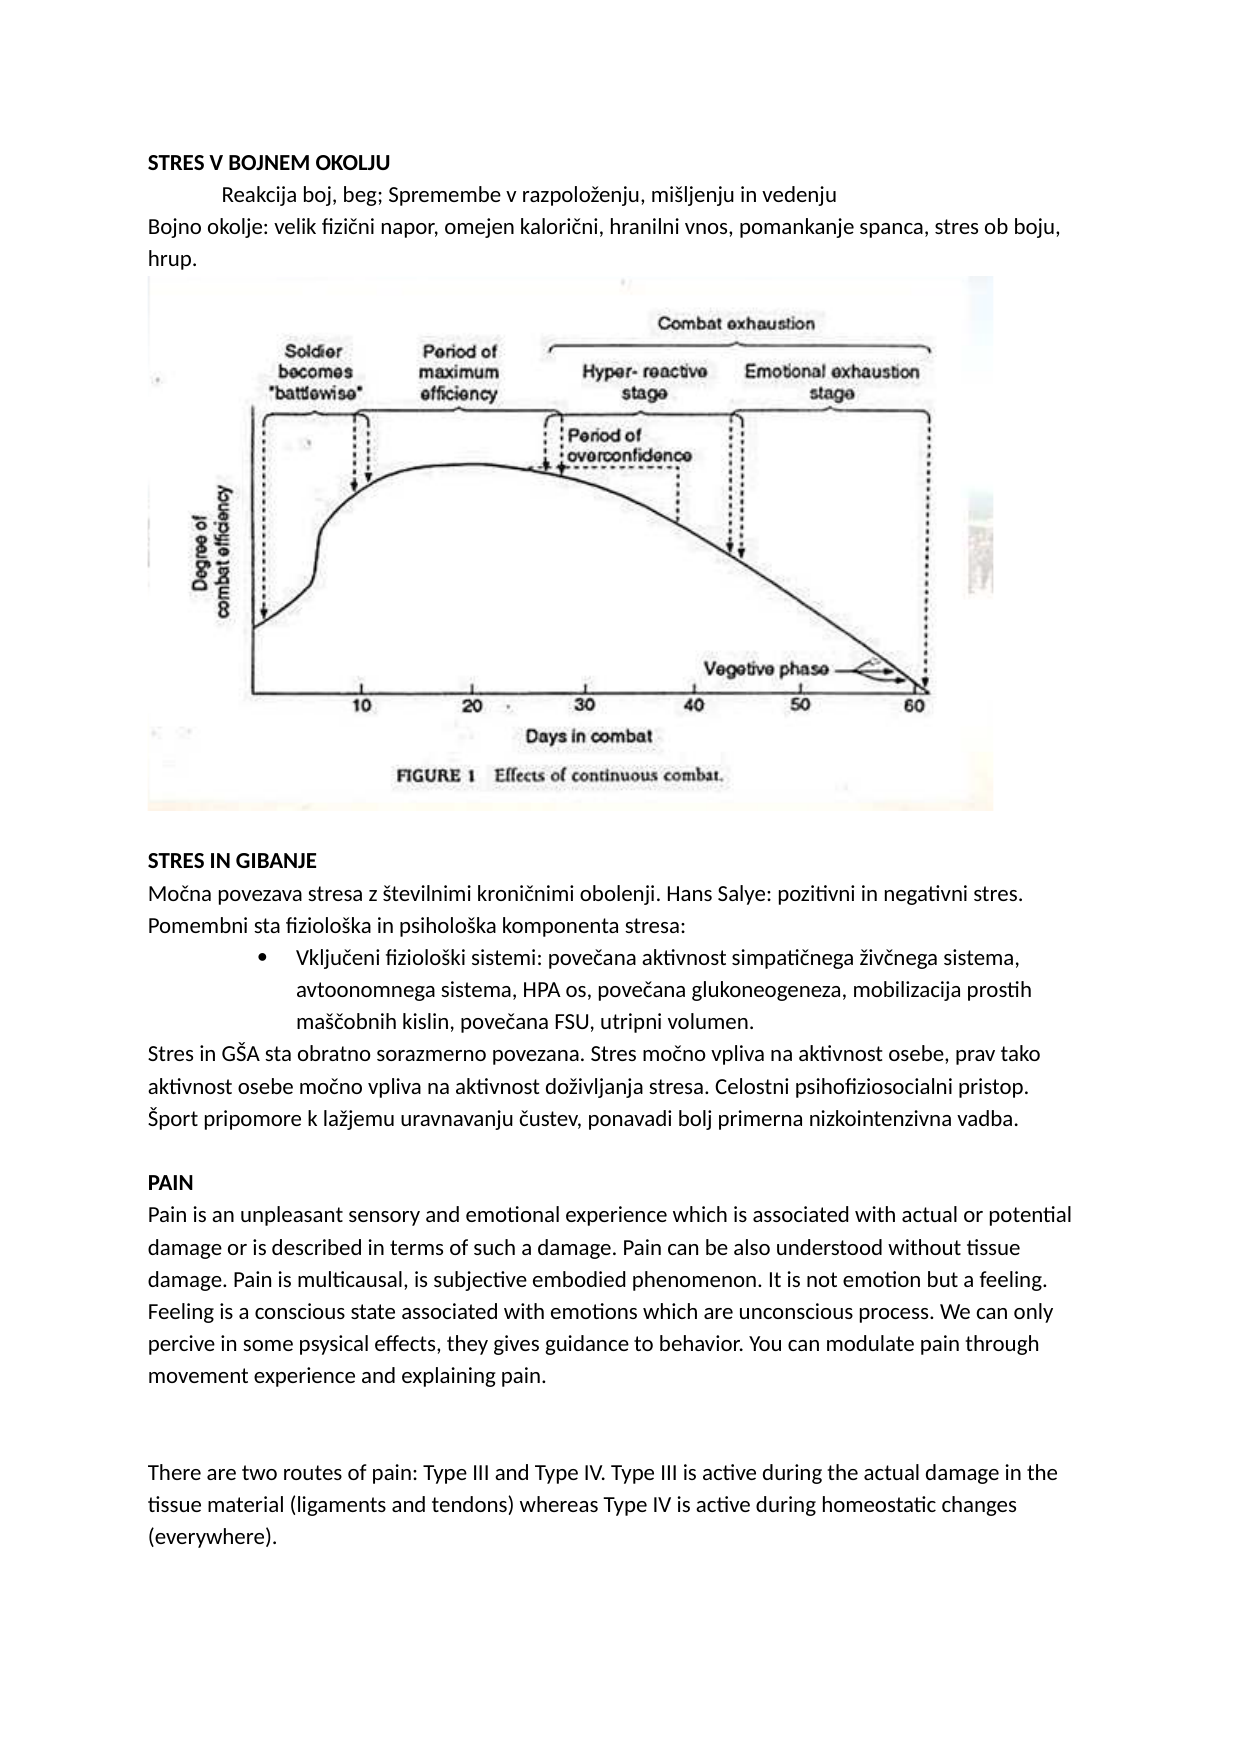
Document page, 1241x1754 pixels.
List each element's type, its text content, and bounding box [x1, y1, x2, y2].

text Šport pripomore k lažjemu uravnavanju čustev, ponavadi bolj primerna nizkointenzivna vadba. [148, 1104, 1093, 1132]
text Pain is an unpleasant sensory and emotional experience which is associated with actual or potential damage or is described in terms of such a damage. Pain can be also understood without tissue damage. Pain is multicausal, is subjective embodied phenomenon. It is not emotion but a feeling. Feeling is a conscious state associated with emotions which are unconscious process. We can only percive in some psysical effects, they gives guidance to behavior. You can modulate pain through movement experience and explaining pain. [148, 1201, 1093, 1389]
text Močna povezava stresa z številnimi kroničnimi obolenji. Hans Salye: pozitivni in negativni stres. Pomembni sta fiziološka in psihološka komponenta stresa: [148, 879, 1093, 939]
text Bojno okolje: velik fizični napor, omejen kalorični, hranilni vnos, pomankanje spanca, stres ob boju, hrup. [148, 212, 1093, 272]
text PAIN [148, 1168, 1093, 1196]
text There are two routes of pain: Type III and Type IV. Type III is active during the actual damage in the tissue material (ligaments and tendons) whereas Type IV is active during homeostatic changes (everywhere). [148, 1458, 1093, 1550]
text STRES IN GIBANJE [148, 846, 1093, 874]
list Vključeni fiziološki sistemi: povečana aktivnost simpatičnega živčnega sistema, avtoonomnega sistema, HPA os, povečana glukoneogeneza, mobilizacija prostih maščobnih kislin, povečana FSU, utripni volumen. [258, 943, 1093, 1035]
text Reakcija boj, beg; Spremembe v razpoloženju, mišljenju in vedenju [148, 180, 1093, 208]
text STRES V BOJNEM OKOLJU [148, 148, 1093, 176]
picture [147, 276, 994, 811]
text Stres in GŠA sta obratno sorazmerno povezana. Stres močno vpliva na aktivnost osebe, prav tako aktivnost osebe močno vpliva na aktivnost doživljanja stresa. Celostni psihofiziosocialni pristop. [148, 1039, 1093, 1100]
